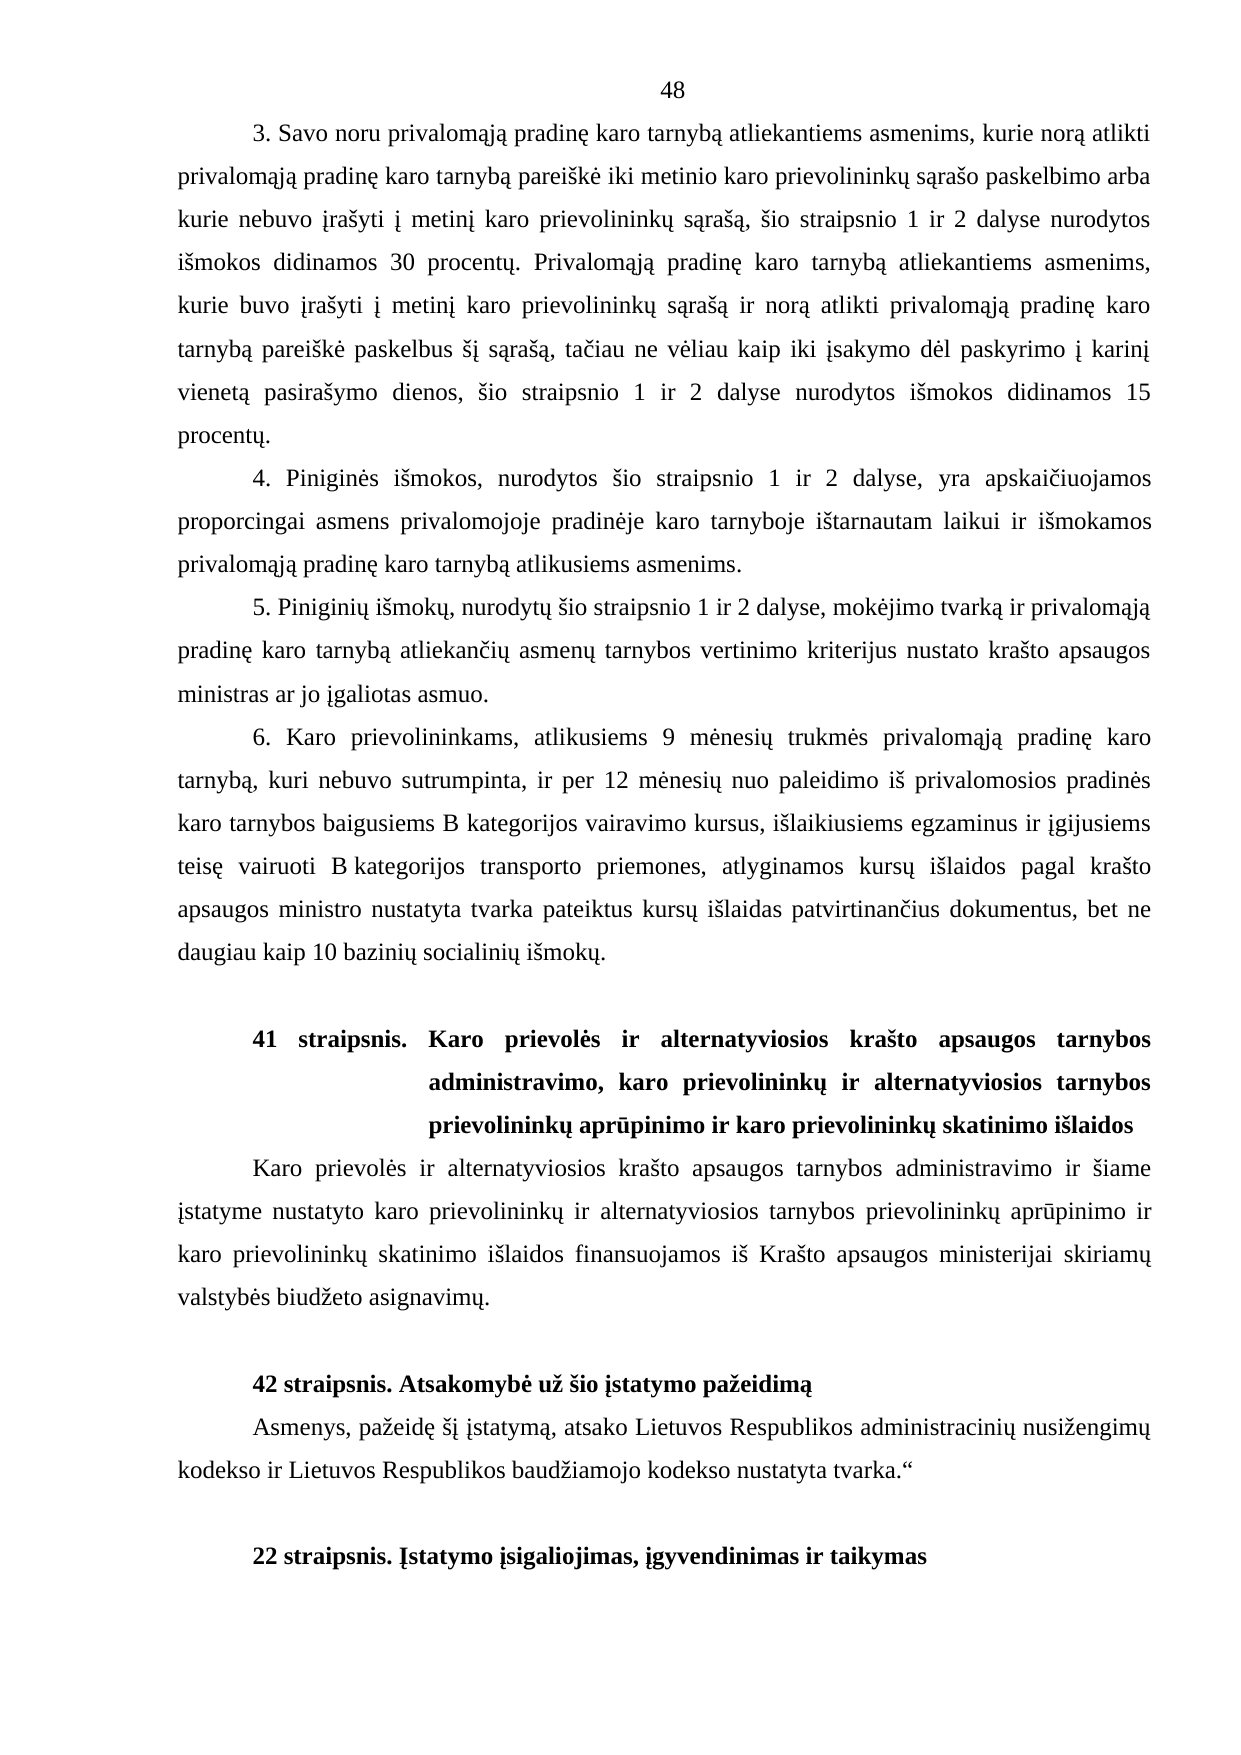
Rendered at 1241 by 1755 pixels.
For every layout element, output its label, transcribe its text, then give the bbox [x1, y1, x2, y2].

text 41 straipsnis. Karo prievolės ir alternatyviosios krašto apsaugos tarnybos administravimo, karo prievolininkų ir alternatyviosios tarnybos prievolininkų aprūpinimo ir karo prievolininkų skatinimo išlaidos [252, 1024, 1152, 1139]
text 22 straipsnis. Įstatymo įsigaliojimas, įgyvendinimas ir taikymas [177, 1541, 1152, 1570]
text Karo prievolės ir alternatyviosios krašto apsaugos tarnybos administravimo ir šiame įstatyme nustatyto karo prievolininkų ir alternatyviosios tarnybos prievolininkų aprūpinimo ir karo prievolininkų skatinimo išlaidos finansuojamos iš Krašto apsaugos ministerijai skiriamų valstybės biudžeto asignavimų. [177, 1153, 1152, 1311]
text 3. Savo noru privalomąją pradinę karo tarnybą atliekantiems asmenims, kurie norą atlikti privalomąją pradinę karo tarnybą pareiškė iki metinio karo prievolininkų sąrašo paskelbimo arba kurie nebuvo įrašyti į metinį karo prievolininkų sąrašą, šio straipsnio 1 ir 2 dalyse nurodytos išmokos didinamos 30 procentų. Privalomąją pradinę karo tarnybą atliekantiems asmenims, kurie buvo įrašyti į metinį karo prievolininkų sąrašą ir norą atlikti privalomąją pradinę karo tarnybą pareiškė paskelbus šį sąrašą, tačiau ne vėliau kaip iki įsakymo dėl paskyrimo į karinį vienetą pasirašymo dienos, šio straipsnio 1 ir 2 dalyse nurodytos išmokos didinamos 15 procentų. [177, 118, 1152, 449]
text 5. Piniginių išmokų, nurodytų šio straipsnio 1 ir 2 dalyse, mokėjimo tvarką ir privalomąją pradinę karo tarnybą atliekančių asmenų tarnybos vertinimo kriterijus nustato krašto apsaugos ministras ar jo įgaliotas asmuo. [177, 592, 1152, 707]
text 42 straipsnis. Atsakomybė už šio įstatymo pažeidimą [177, 1369, 1152, 1397]
text Asmenys, pažeidę šį įstatymą, atsako Lietuvos Respublikos administracinių nusižengimų kodekso ir Lietuvos Respublikos baudžiamojo kodekso nustatyta tvarka.“ [177, 1412, 1152, 1484]
text 6. Karo prievolininkams, atlikusiems 9 mėnesių trukmės privalomąją pradinę karo tarnybą, kuri nebuvo sutrumpinta, ir per 12 mėnesių nuo paleidimo iš privalomosios pradinės karo tarnybos baigusiems B kategorijos vairavimo kursus, išlaikiusiems egzaminus ir įgijusiems teisę vairuoti B kategorijos transporto priemones, atlyginamos kursų išlaidos pagal krašto apsaugos ministro nustatyta tvarka pateiktus kursų išlaidas patvirtinančius dokumentus, bet ne daugiau kaip 10 bazinių socialinių išmokų. [177, 722, 1152, 966]
text 4. Piniginės išmokos, nurodytos šio straipsnio 1 ir 2 dalyse, yra apskaičiuojamos proporcingai asmens privalomojoje pradinėje karo tarnyboje ištarnautam laikui ir išmokamos privalomąją pradinę karo tarnybą atlikusiems asmenims. [177, 463, 1152, 578]
